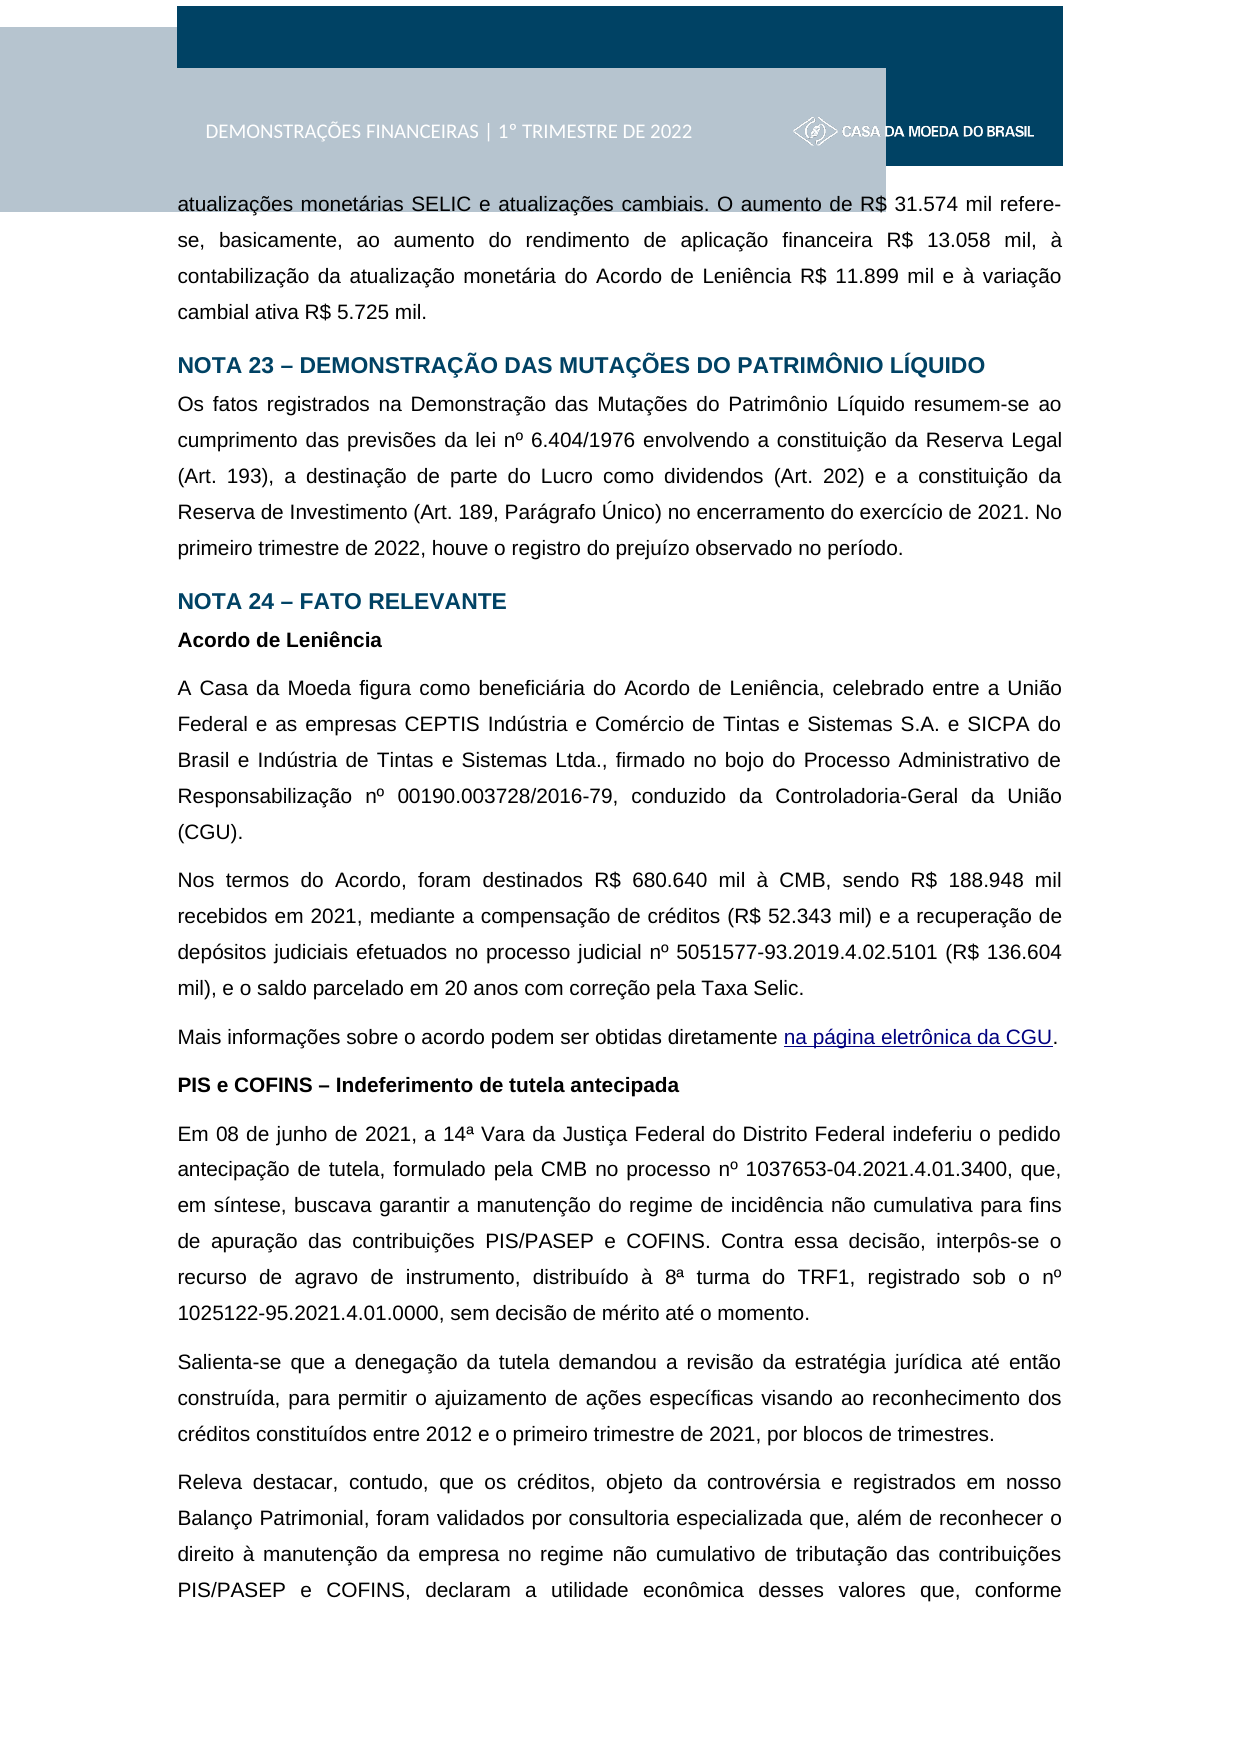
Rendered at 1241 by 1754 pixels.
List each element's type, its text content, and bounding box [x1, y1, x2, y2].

text PIS e COFINS – Indeferimento de tutela antecipada [177, 1073, 1063, 1097]
text Em 08 de junho de 2021, a 14ª Vara da Justiça Federal do Distrito Federal indeferiu o pedido antecipação de tutela, formulado pela CMB no processo nº 1037653-04.2021.4.01.3400, que, em síntese, buscava garantir a manutenção do regime de incidência não cumulativa para fins de apuração das contribuições PIS/PASEP e COFINS. Contra essa decisão, interpôs-se o recurso de agravo de instrumento, distribuído à 8ª turma do TRF1, registrado sob o nº 1025122-95.2021.4.01.0000, sem decisão de mérito até o momento. [177, 1121, 1063, 1325]
text Acordo de Leniência [177, 628, 1063, 652]
text Os fatos registrados na Demonstração das Mutações do Patrimônio Líquido resumem-se ao cumprimento das previsões da lei nº 6.404/1976 envolvendo a constituição da Reserva Legal (Art. 193), a destinação de parte do Lucro como dividendos (Art. 202) e a constituição da Reserva de Investimento (Art. 189, Parágrafo Único) no encerramento do exercício de 2021. No primeiro trimestre de 2022, houve o registro do prejuízo observado no período. [177, 392, 1063, 559]
text Salienta-se que a denegação da tutela demandou a revisão da estratégia jurídica até então construída, para permitir o ajuizamento de ações específicas visando ao reconhecimento dos créditos constituídos entre 2012 e o primeiro trimestre de 2021, por blocos de trimestres. [177, 1349, 1063, 1445]
text Nos termos do Acordo, foram destinados R$ 680.640 mil à CMB, sendo R$ 188.948 mil recebidos em 2021, mediante a compensação de créditos (R$ 52.343 mil) e a recuperação de depósitos judiciais efetuados no processo judicial nº 5051577-93.2019.4.02.5101 (R$ 136.604 mil), e o saldo parcelado em 20 anos com correção pela Taxa Selic. [177, 868, 1063, 1000]
subtitle NOTA 23 – DEMONSTRAÇÃO DAS MUTAÇÕES DO PATRIMÔNIO LÍQUIDO [177, 352, 1063, 379]
text Mais informações sobre o acordo podem ser obtidas diretamente na página eletrônica da CGU. [177, 1024, 1063, 1048]
text A Casa da Moeda figura como beneficiária do Acordo de Leniência, celebrado entre a União Federal e as empresas CEPTIS Indústria e Comércio de Tintas e Sistemas S.A. e SICPA do Brasil e Indústria de Tintas e Sistemas Ltda., firmado no bojo do Processo Administrativo de Responsabilização nº 00190.003728/2016-79, conduzido da Controladoria-Geral da União (CGU). [177, 676, 1063, 844]
subtitle NOTA 24 – FATO RELEVANTE [177, 588, 1063, 614]
text Releva destacar, contudo, que os créditos, objeto da controvérsia e registrados em nosso Balanço Patrimonial, foram validados por consultoria especializada que, além de reconhecer o direito à manutenção da empresa no regime não cumulativo de tributação das contribuições PIS/PASEP e COFINS, declaram a utilidade econômica desses valores que, conforme [177, 1470, 1063, 1602]
text atualizações monetárias SELIC e atualizações cambiais. O aumento de R$ 31.574 mil refere-se, basicamente, ao aumento do rendimento de aplicação financeira R$ 13.058 mil, à contabilização da atualização monetária do Acordo de Leniência R$ 11.899 mil e à variação cambial ativa R$ 5.725 mil. [177, 192, 1063, 324]
